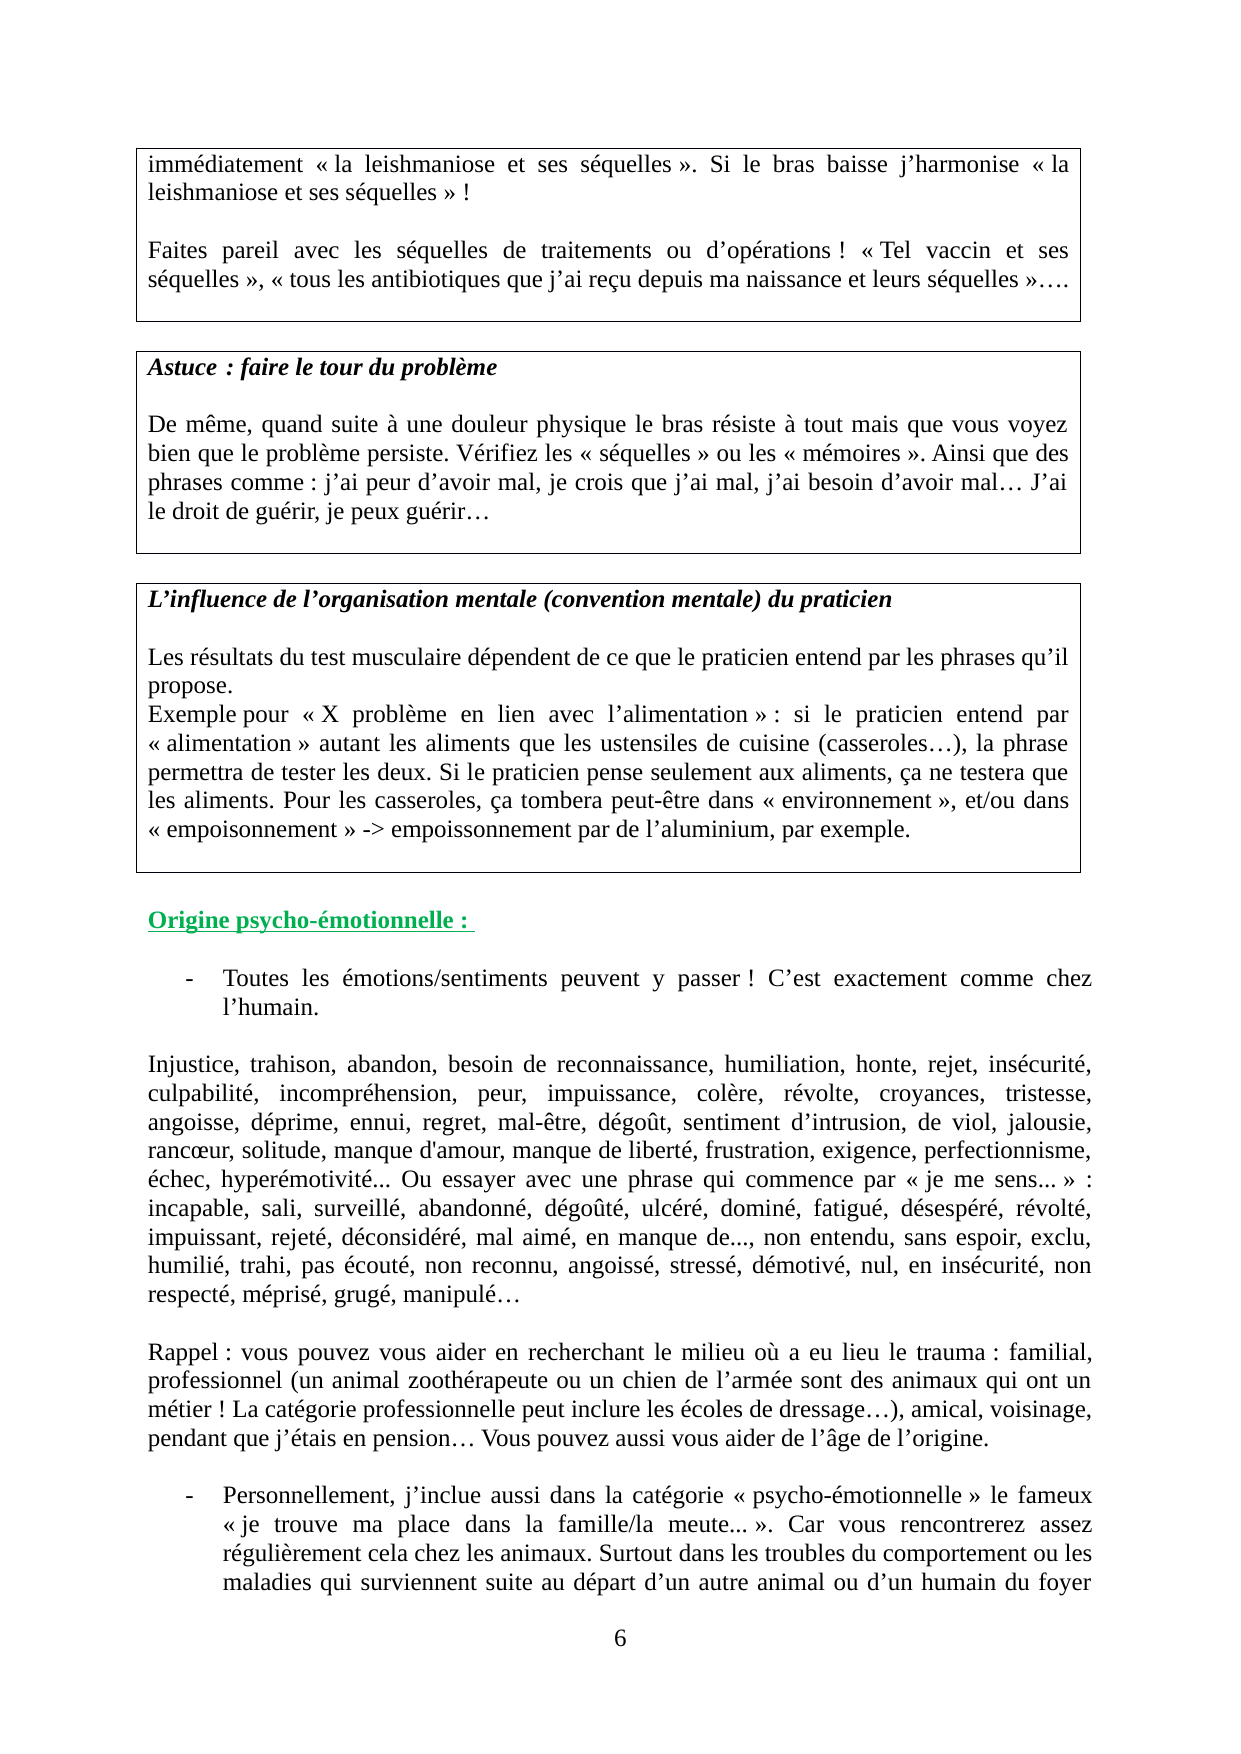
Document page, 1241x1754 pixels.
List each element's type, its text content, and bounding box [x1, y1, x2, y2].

list Toutes les émotions/sentiments peuvent y passer ! C’est exactement comme chez l’humain. [185, 963, 1093, 1021]
table_header Astuce : faire le tour du problème De même, quand suite à une douleur physique le bras résiste à tout mais que vous voyez bien que le problème persiste. Vérifiez les « séquelles » ou les « mémoires ». Ainsi que des phrases comme : j’ai peur d’avoir mal, je crois que j’ai mal, j’ai besoin d’avoir mal… J’ai le droit de guérir, je peux guérir… [137, 352, 1080, 553]
subtitle Origine psycho-émotionnelle : [148, 906, 1093, 934]
text Rappel : vous pouvez vous aider en recherchant le milieu où a eu lieu le trauma : familial, professionnel (un animal zoothérapeute ou un chien de l’armée sont des animaux qui ont un métier ! La catégorie professionnelle peut inclure les écoles de dressage…), amical, voisinage, pendant que j’étais en pension… Vous pouvez aussi vous aider de l’âge de l’origine. [148, 1337, 1093, 1452]
text Injustice, trahison, abandon, besoin de reconnaissance, humiliation, honte, rejet, insécurité, culpabilité, incompréhension, peur, impuissance, colère, révolte, croyances, tristesse, angoisse, déprime, ennui, regret, mal-être, dégoût, sentiment d’intrusion, de viol, jalousie, rancœur, solitude, manque d'amour, manque de liberté, frustration, exigence, perfectionnisme, échec, hyperémotivité... Ou essayer avec une phrase qui commence par « je me sens... » : incapable, sali, surveillé, abandonné, dégoûté, ulcéré, dominé, fatigué, désespéré, révolté, impuissant, rejeté, déconsidéré, mal aimé, en manque de..., non entendu, sans espoir, exclu, humilié, trahi, pas écouté, non reconnu, angoissé, stressé, démotivé, nul, en insécurité, non respecté, méprisé, grugé, manipulé… [148, 1049, 1093, 1308]
list Personnellement, j’inclue aussi dans la catégorie « psycho-émotionnelle » le fameux « je trouve ma place dans la famille/la meute... ». Car vous rencontrerez assez régulièrement cela chez les animaux. Surtout dans les troubles du comportement ou les maladies qui surviennent suite au départ d’un autre animal ou d’un humain du foyer [185, 1481, 1093, 1596]
table_header immédiatement « la leishmaniose et ses séquelles ». Si le bras baisse j’harmonise « la leishmaniose et ses séquelles » ! Faites pareil avec les séquelles de traitements ou d’opérations ! « Tel vaccin et ses séquelles », « tous les antibiotiques que j’ai reçu depuis ma naissance et leurs séquelles »…. [137, 149, 1080, 321]
table_header L’influence de l’organisation mentale (convention mentale) du praticien Les résultats du test musculaire dépendent de ce que le praticien entend par les phrases qu’il propose. Exemple pour « X problème en lien avec l’alimentation » : si le praticien entend par « alimentation » autant les aliments que les ustensiles de cuisine (casseroles…), la phrase permettra de tester les deux. Si le praticien pense seulement aux aliments, ça ne testera que les aliments. Pour les casseroles, ça tombera peut-être dans « environnement », et/ou dans « empoisonnement » -> empoissonnement par de l’aluminium, par exemple. [137, 584, 1080, 872]
